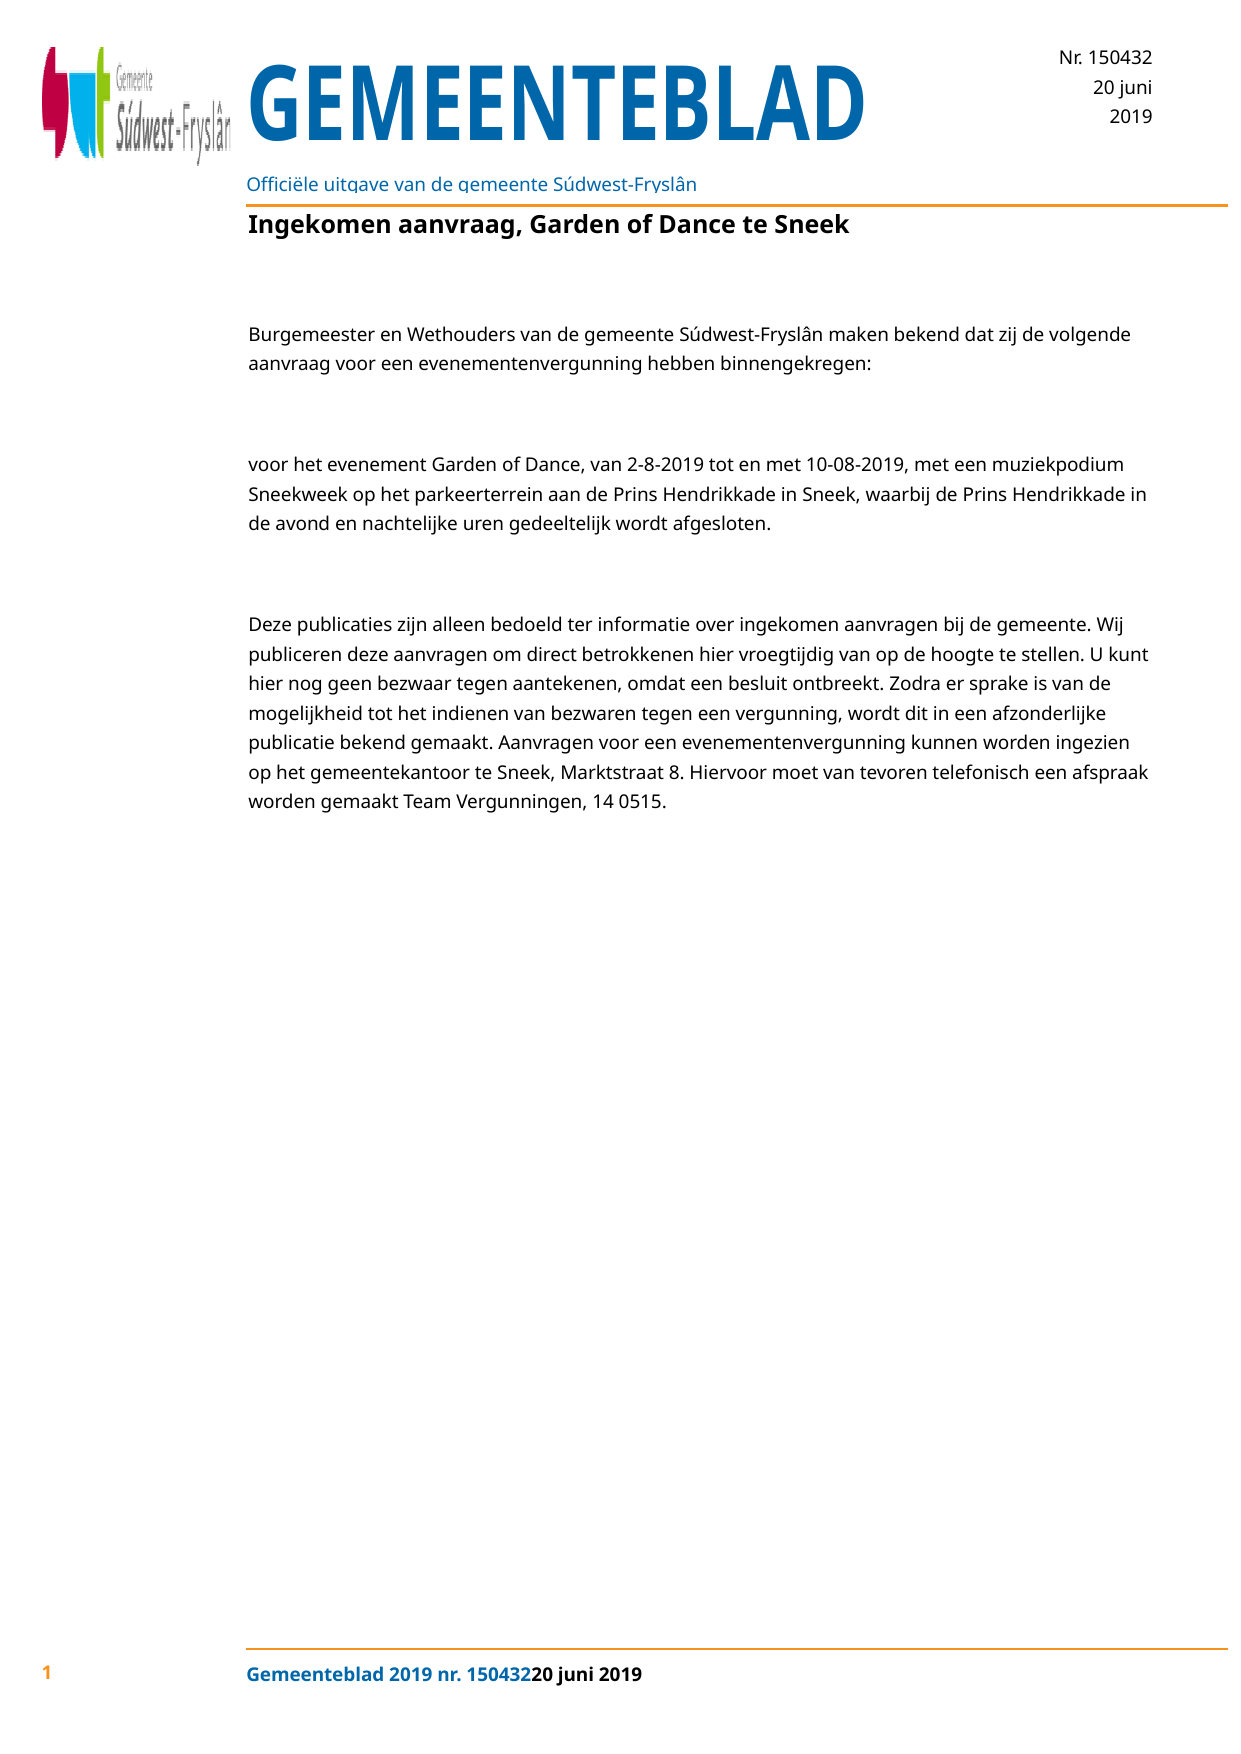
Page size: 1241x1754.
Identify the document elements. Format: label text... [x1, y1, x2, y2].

text voor het evenement Garden of Dance, van 2-8-2019 tot en met 10-08-2019, met een muziekpodium Sneekweek op het parkeerterrein aan de Prins Hendrikkade in Sneek, waarbij de Prins Hendrikkade in de avond en nachtelijke uren gedeeltelijk wordt afgesloten. [248, 451, 1152, 536]
text Ingekomen aanvraag, Garden of Dance te Sneek [248, 207, 1152, 241]
text Burgemeester en Wethouders van de gemeente Súdwest-Fryslân maken bekend dat zij de volgende aanvraag voor een evenementenvergunning hebben binnengekregen: [248, 321, 1152, 376]
picture [41, 47, 231, 172]
text Deze publicaties zijn alleen bedoeld ter informatie over ingekomen aanvragen bij de gemeente. Wij publiceren deze aanvragen om direct betrokkenen hier vroegtijdig van op de hoogte te stellen. U kunt hier nog geen bezwaar tegen aantekenen, omdat een besluit ontbreekt. Zodra er sprake is van de mogelijkheid tot het indienen van bezwaren tegen een vergunning, wordt dit in een afzonderlijke publicatie bekend gemaakt. Aanvragen voor een evenementenvergunning kunnen worden ingezien op het gemeentekantoor te Sneek, Marktstraat 8. Hiervoor moet van tevoren telefonisch een afspraak worden gemaakt Team Vergunningen, 14 0515. [248, 611, 1152, 814]
